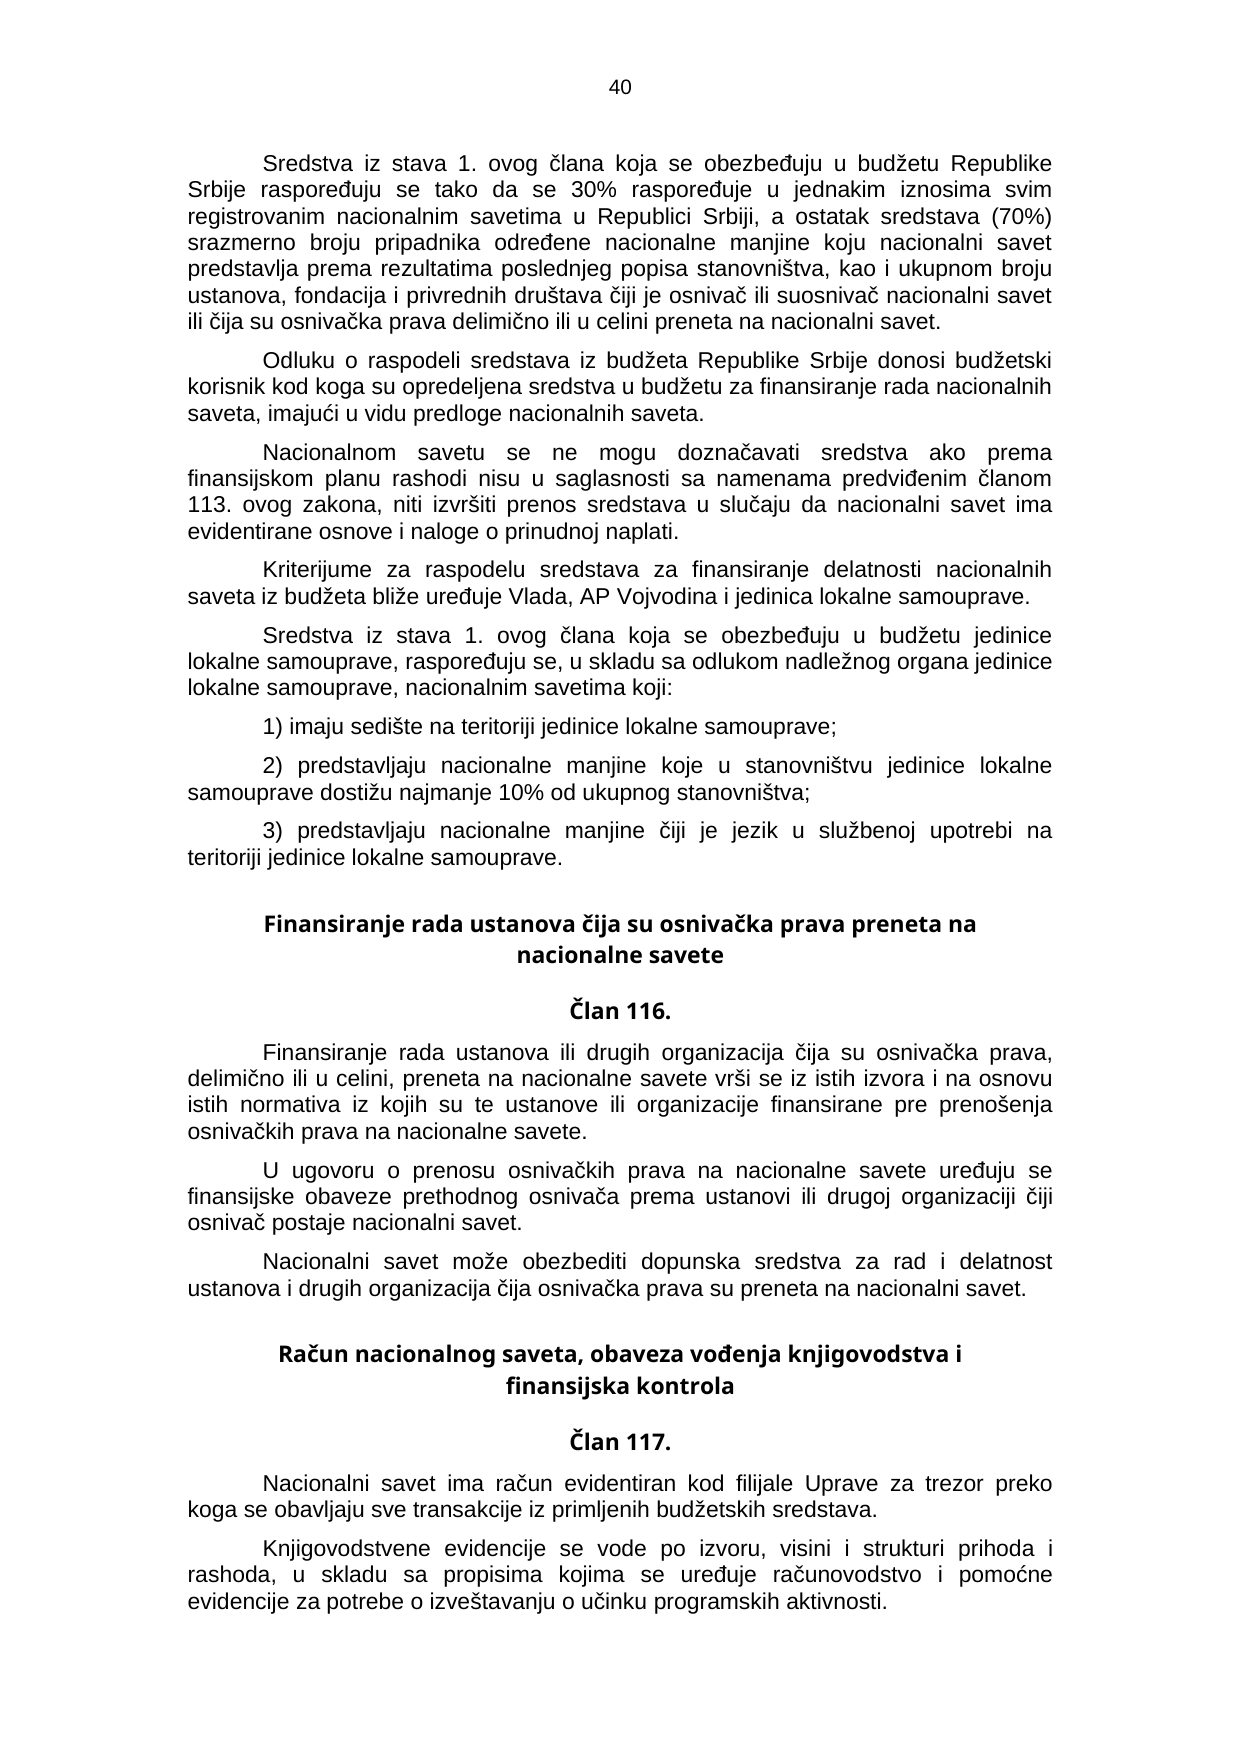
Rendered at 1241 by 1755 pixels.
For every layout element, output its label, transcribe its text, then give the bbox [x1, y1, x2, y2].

text Knjigovodstvene evidencije se vode po izvoru, visini i strukturi prihoda i rashoda, u skladu sa propisima kojima se uređuje računovodstvo i pomoćne evidencije za potrebe o izveštavanju o učinku programskih aktivnosti. [187, 1535, 1053, 1614]
text 2) predstavljaju nacionalne manjine koje u stanovništvu jedinice lokalne samouprave dostižu najmanje 10% od ukupnog stanovništva; [187, 752, 1053, 805]
text Račun nacionalnog saveta, obaveza vođenja knjigovodstva i finansijska kontrola [262, 1338, 978, 1401]
text Sredstva iz stava 1. ovog člana koja se obezbeđuju u budžetu jedinice lokalne samouprave, raspoređuju se, u skladu sa odlukom nadležnog organa jedinice lokalne samouprave, nacionalnim savetima koji: [187, 622, 1053, 701]
text 1) imaju sedište na teritoriji jedinice lokalne samouprave; [187, 713, 1053, 739]
text Član 116. [262, 995, 978, 1026]
text Finansiranje rada ustanova ili drugih organizacija čija su osnivačka prava, delimično ili u celini, preneta na nacionalne savete vrši se iz istih izvora i na osnovu istih normativa iz kojih su te ustanove ili organizacije finansirane pre prenošenja osnivačkih prava na nacionalne savete. [187, 1039, 1053, 1144]
text Kriterijume za raspodelu sredstava za finansiranje delatnosti nacionalnih saveta iz budžeta bliže uređuje Vlada, AP Vojvodina i jedinica lokalne samouprave. [187, 556, 1053, 609]
text 3) predstavljaju nacionalne manjine čiji je jezik u službenoj upotrebi na teritoriji jedinice lokalne samouprave. [187, 817, 1053, 870]
text U ugovoru o prenosu osnivačkih prava na nacionalne savete uređuju se finansijske obaveze prethodnog osnivača prema ustanovi ili drugoj organizaciji čiji osnivač postaje nacionalni savet. [187, 1157, 1053, 1236]
text Nacionalni savet može obezbediti dopunska sredstva za rad i delatnost ustanova i drugih organizacija čija osnivačka prava su preneta na nacionalni savet. [187, 1248, 1053, 1301]
text Nacionalnom savetu se ne mogu doznačavati sredstva ako prema finansijskom planu rashodi nisu u saglasnosti sa namenama predviđenim članom 113. ovog zakona, niti izvršiti prenos sredstava u slučaju da nacionalni savet ima evidentirane osnove i naloge o prinudnoj naplati. [187, 438, 1053, 544]
text Nacionalni savet ima račun evidentiran kod filijale Uprave za trezor preko koga se obavljaju sve transakcije iz primljenih budžetskih sredstava. [187, 1470, 1053, 1522]
text Odluku o raspodeli sredstava iz budžeta Republike Srbije donosi budžetski korisnik kod koga su opredeljena sredstva u budžetu za finansiranje rada nacionalnih saveta, imajući u vidu predloge nacionalnih saveta. [187, 347, 1053, 426]
text Finansiranje rada ustanova čija su osnivačka prava preneta na nacionalne savete [262, 907, 978, 970]
text Sredstva iz stava 1. ovog člana koja se obezbeđuju u budžetu Republike Srbije raspoređuju se tako da se 30% raspoređuje u jednakim iznosima svim registrovanim nacionalnim savetima u Republici Srbiji, a ostatak sredstava (70%) srazmerno broju pripadnika određene nacionalne manjine koju nacionalni savet predstavlja prema rezultatima poslednjeg popisa stanovništva, kao i ukupnom broju ustanova, fondacija i privrednih društava čiji je osnivač ili suosnivač nacionalni savet ili čija su osnivačka prava delimično ili u celini preneta na nacionalni savet. [187, 150, 1053, 334]
text Član 117. [262, 1426, 978, 1457]
